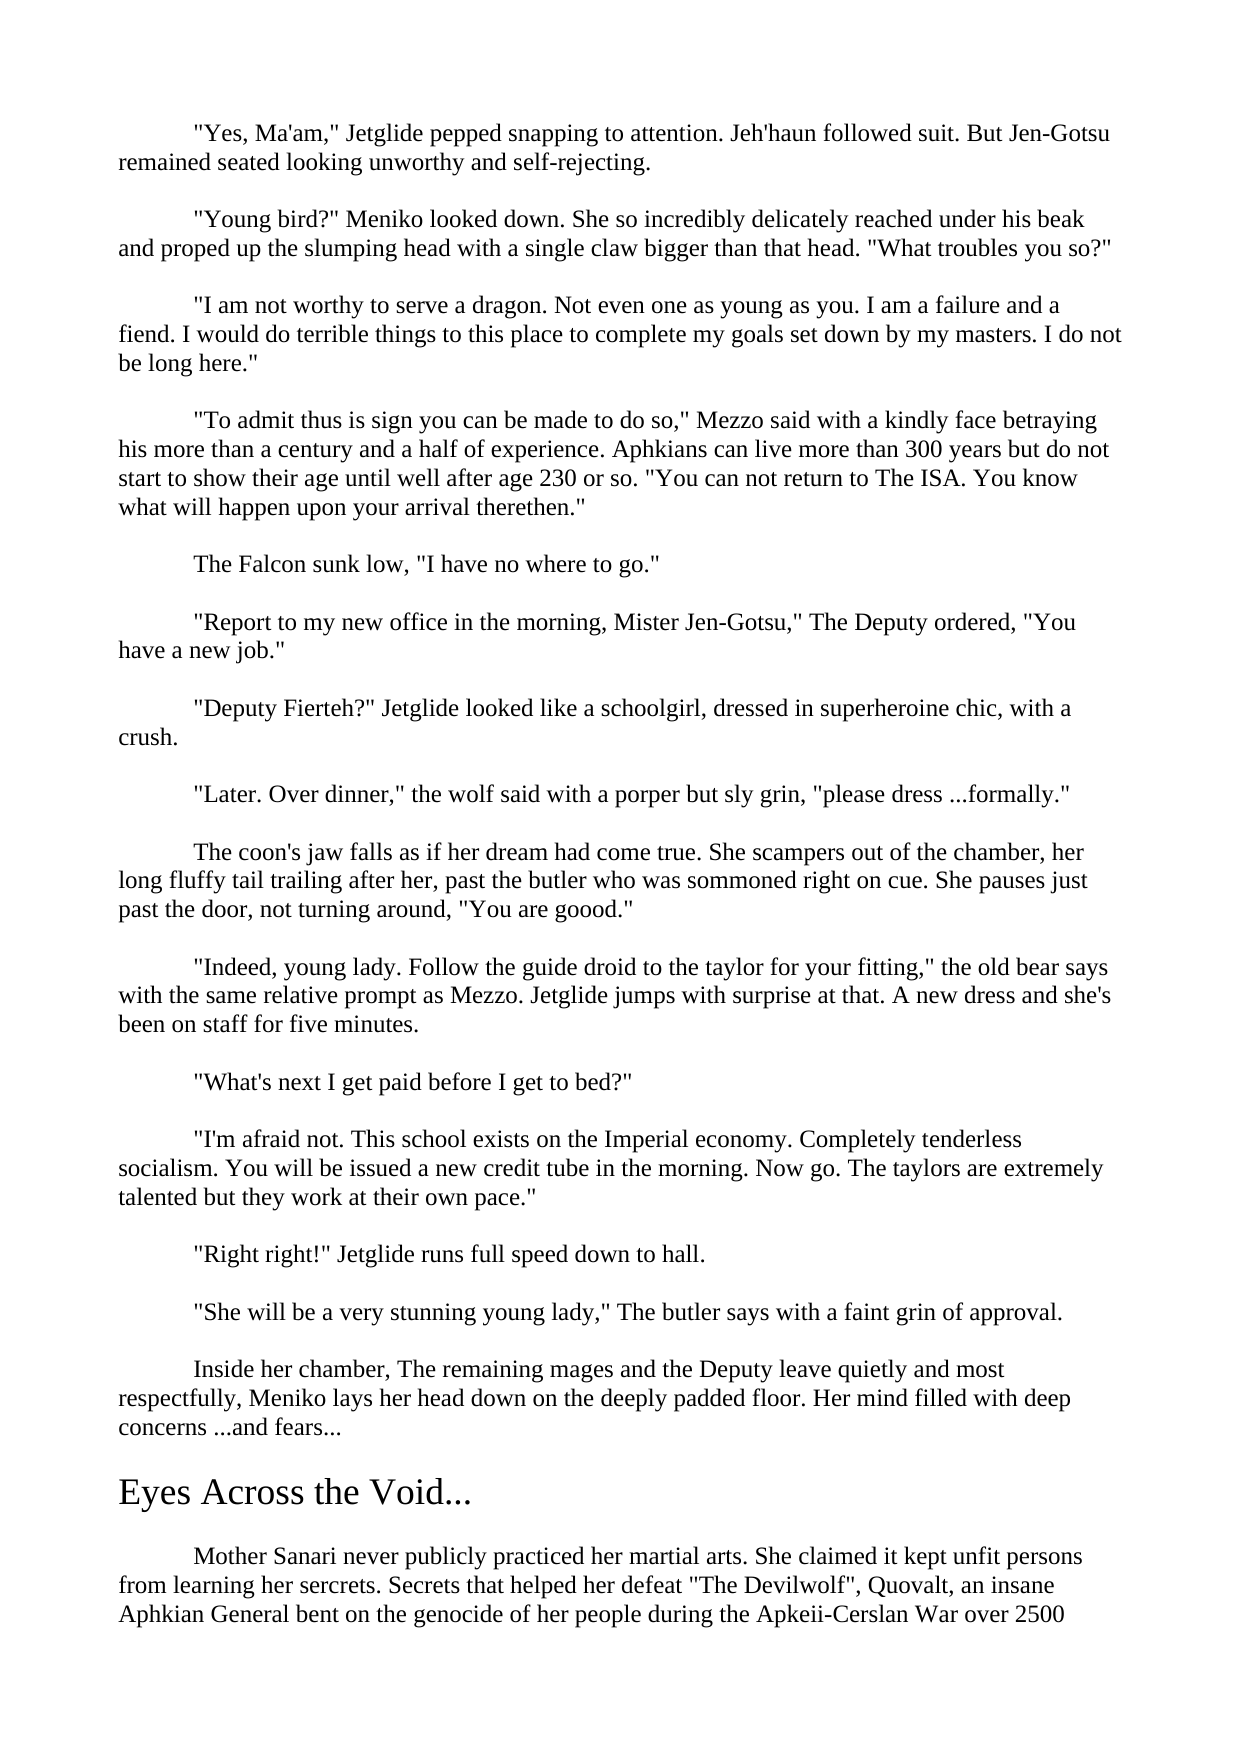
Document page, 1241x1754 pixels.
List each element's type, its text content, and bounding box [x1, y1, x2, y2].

text "Report to my new office in the morning, Mister Jen-Gotsu," The Deputy ordered, "You have a new job." [118, 607, 1122, 664]
text "I'm afraid not. This school exists on the Imperial economy. Completely tenderless socialism. You will be issued a new credit tube in the morning. Now go. The taylors are extremely talented but they work at their own pace." [118, 1124, 1122, 1211]
text "Young bird?" Meniko looked down. She so incredibly delicately reached under his beak and proped up the slumping head with a single claw bigger than that head. "What troubles you so?" [118, 204, 1122, 262]
text "Indeed, young lady. Follow the guide droid to the taylor for your fitting," the old bear says with the same relative prompt as Mezzo. Jetglide jumps with surprise at that. A new dress and she's been on staff for five minutes. [118, 952, 1122, 1038]
text "Deputy Fierteh?" Jetglide looked like a schoolgirl, dressed in superheroine chic, with a crush. [118, 693, 1122, 751]
text "Right right!" Jetglide runs full speed down to hall. [118, 1239, 1122, 1268]
text "Yes, Ma'am," Jetglide pepped snapping to attention. Jeh'haun followed suit. But Jen-Gotsu remained seated looking unworthy and self-rejecting. [118, 118, 1122, 176]
text Inside her chamber, The remaining mages and the Deputy leave quietly and most respectfully, Meniko lays her head down on the deeply padded floor. Her mind filled with deep concerns ...and fears... [118, 1354, 1122, 1441]
text "Later. Over dinner," the wolf said with a porper but sly grin, "please dress ...formally." [118, 779, 1122, 808]
text Mother Sanari never publicly practiced her martial arts. She claimed it kept unfit persons from learning her sercrets. Secrets that helped her defeat "The Devilwolf", Quovalt, an insane Aphkian General bent on the genocide of her people during the Apkeii-Cerslan War over 2500 [118, 1541, 1122, 1627]
text The coon's jaw falls as if her dream had come true. She scampers out of the chamber, her long fluffy tail trailing after her, past the butler who was sommoned right on cue. She pauses just past the door, not turning around, "You are goood." [118, 837, 1122, 923]
text "She will be a very stunning young lady," The butler says with a faint grin of approval. [118, 1297, 1122, 1326]
text The Falcon sunk low, "I have no where to go." [118, 549, 1122, 578]
text "To admit thus is sign you can be made to do so," Mezzo said with a kindly face betraying his more than a century and a half of experience. Aphkians can live more than 300 years but do not start to show their age until well after age 230 or so. "You can not return to The ISA. You know what will happen upon your arrival therethen." [118, 406, 1122, 521]
text Eyes Across the Void... [118, 1469, 1122, 1512]
text "I am not worthy to serve a dragon. Not even one as young as you. I am a failure and a fiend. I would do terrible things to this place to complete my goals set down by my masters. I do not be long here." [118, 291, 1122, 377]
text "What's next I get paid before I get to bed?" [118, 1067, 1122, 1096]
